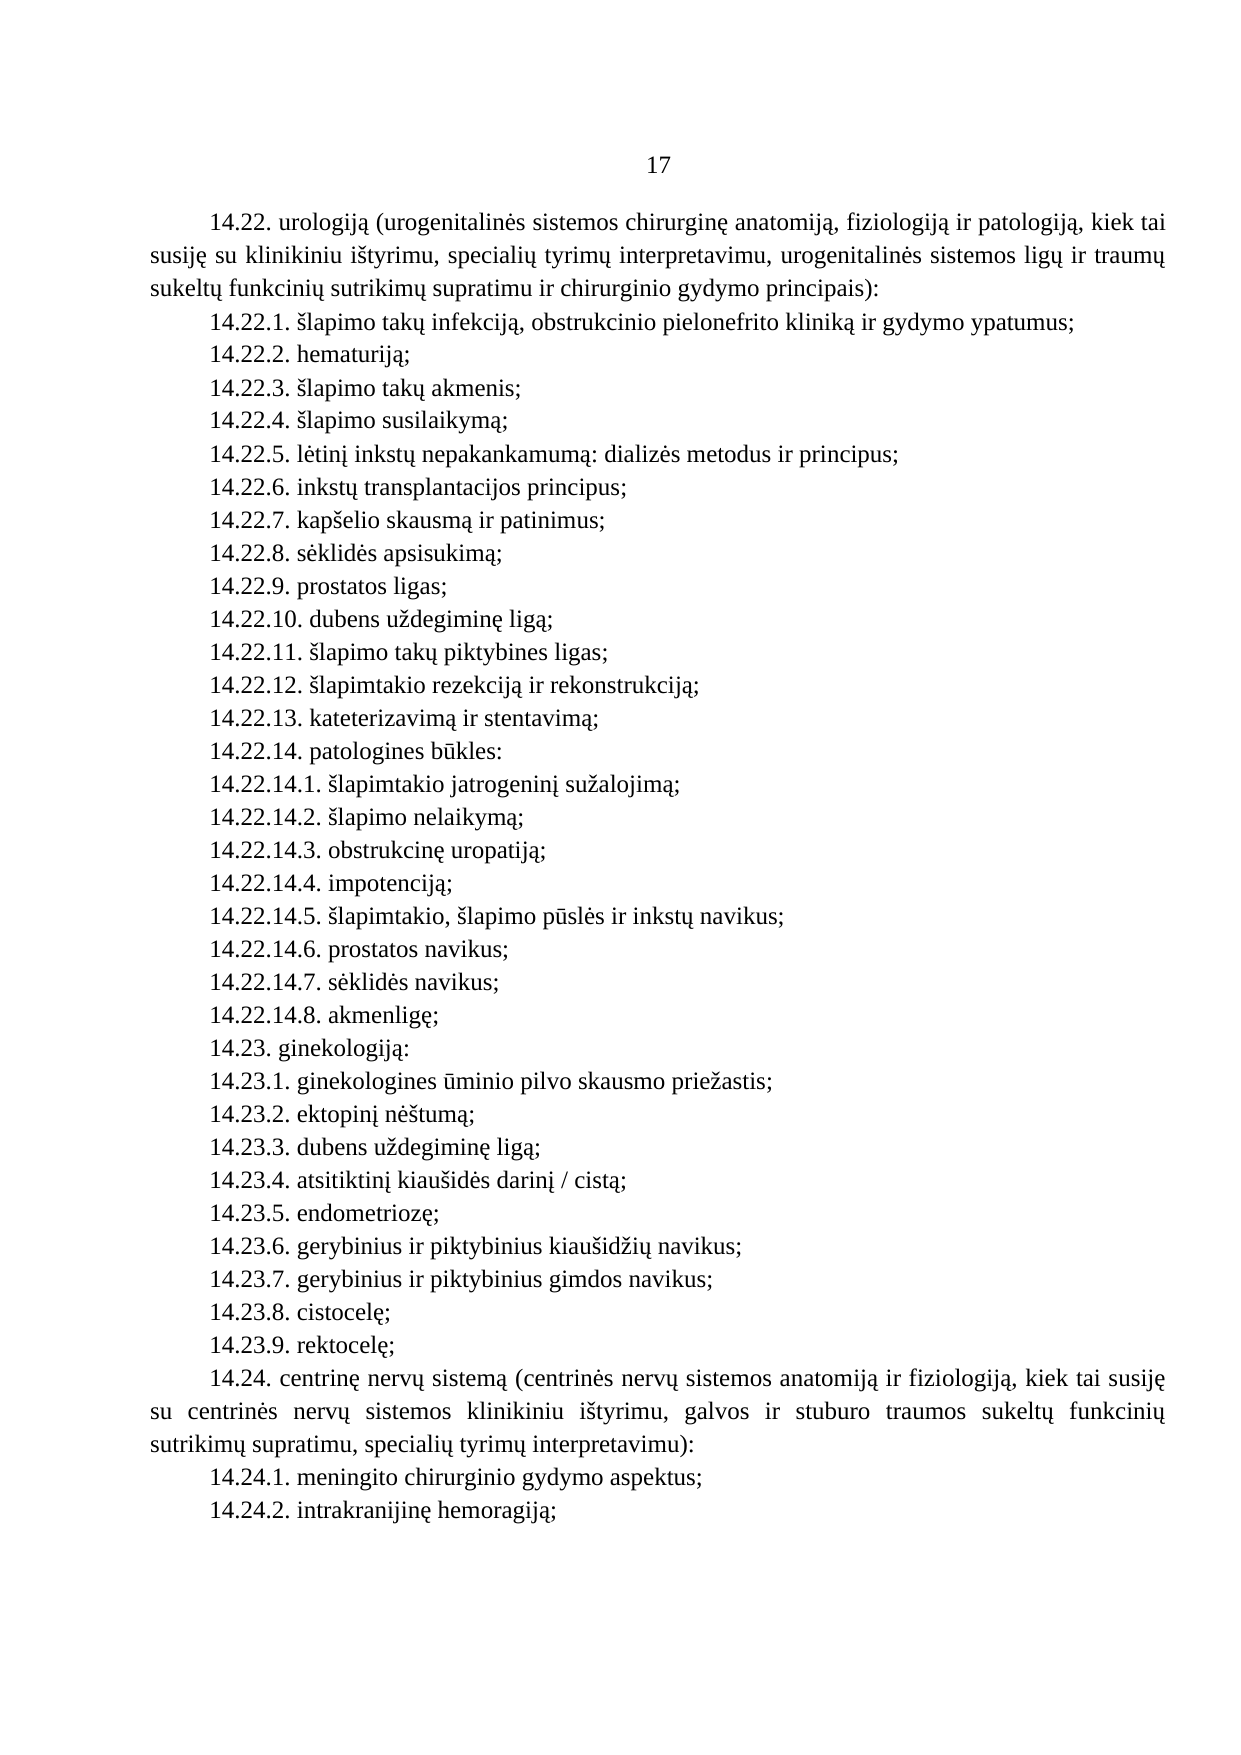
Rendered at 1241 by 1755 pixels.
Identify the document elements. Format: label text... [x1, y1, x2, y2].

text 14.22.10. dubens uždegiminę ligą; [150, 604, 1167, 632]
text 14.22.14.3. obstrukcinę uropatiją; [150, 835, 1167, 864]
text 14.22.11. šlapimo takų piktybines ligas; [150, 637, 1167, 666]
text 14.23.3. dubens uždegiminę ligą; [150, 1132, 1167, 1161]
text 14.22.2. hematuriją; [150, 339, 1167, 368]
text 14.22.12. šlapimtakio rezekciją ir rekonstrukciją; [150, 670, 1167, 698]
text 14.23.1. ginekologines ūminio pilvo skausmo priežastis; [150, 1066, 1167, 1095]
text 14.23.8. cistocelę; [150, 1297, 1167, 1326]
text 14.23.4. atsitiktinį kiaušidės darinį / cistą; [150, 1165, 1167, 1194]
text 14.22.14. patologines būkles: [150, 736, 1167, 764]
text 14.22.14.7. sėklidės navikus; [150, 967, 1167, 996]
text 14.22.8. sėklidės apsisukimą; [150, 538, 1167, 566]
text 14.24.1. meningito chirurginio gydymo aspektus; [150, 1462, 1167, 1491]
text 14.22.14.6. prostatos navikus; [150, 934, 1167, 963]
text 14.22.14.2. šlapimo nelaikymą; [150, 802, 1167, 831]
text 14.22.14.5. šlapimtakio, šlapimo pūslės ir inkstų navikus; [150, 901, 1167, 930]
text 14.23.2. ektopinį nėštumą; [150, 1099, 1167, 1128]
text 14.22.3. šlapimo takų akmenis; [150, 373, 1167, 401]
text 14.22.4. šlapimo susilaikymą; [150, 406, 1167, 434]
text 14.22.6. inkstų transplantacijos principus; [150, 472, 1167, 500]
text 14.23.9. rektocelę; [150, 1330, 1167, 1359]
text 14.24.2. intrakranijinę hemoragiją; [150, 1495, 1167, 1524]
text 14.22.14.8. akmenligę; [150, 1000, 1167, 1029]
text 14.23.6. gerybinius ir piktybinius kiaušidžių navikus; [150, 1231, 1167, 1260]
text 14.22.13. kateterizavimą ir stentavimą; [150, 703, 1167, 732]
text 14.23.5. endometriozę; [150, 1198, 1167, 1227]
text 14.22.9. prostatos ligas; [150, 571, 1167, 599]
text 14.22.14.1. šlapimtakio jatrogeninį sužalojimą; [150, 769, 1167, 798]
text 14.23.7. gerybinius ir piktybinius gimdos navikus; [150, 1264, 1167, 1293]
text 14.22.14.4. impotenciją; [150, 868, 1167, 897]
text 14.22.5. lėtinį inkstų nepakankamumą: dializės metodus ir principus; [150, 439, 1167, 467]
text 14.23. ginekologiją: [150, 1033, 1167, 1062]
text 14.22.7. kapšelio skausmą ir patinimus; [150, 505, 1167, 533]
text 14.22. urologiją (urogenitalinės sistemos chirurginę anatomiją, fiziologiją ir patologiją, kiek tai susiję su klinikiniu ištyrimu, specialių tyrimų interpretavimu, urogenitalinės sistemos ligų ir traumų sukeltų funkcinių sutrikimų supratimu ir chirurginio gydymo principais): [150, 207, 1167, 302]
text 14.22.1. šlapimo takų infekciją, obstrukcinio pielonefrito kliniką ir gydymo ypatumus; [150, 307, 1167, 335]
text 14.24. centrinę nervų sistemą (centrinės nervų sistemos anatomiją ir fiziologiją, kiek tai susiję su centrinės nervų sistemos klinikiniu ištyrimu, galvos ir stuburo traumos sukeltų funkcinių sutrikimų supratimu, specialių tyrimų interpretavimu): [150, 1363, 1167, 1458]
